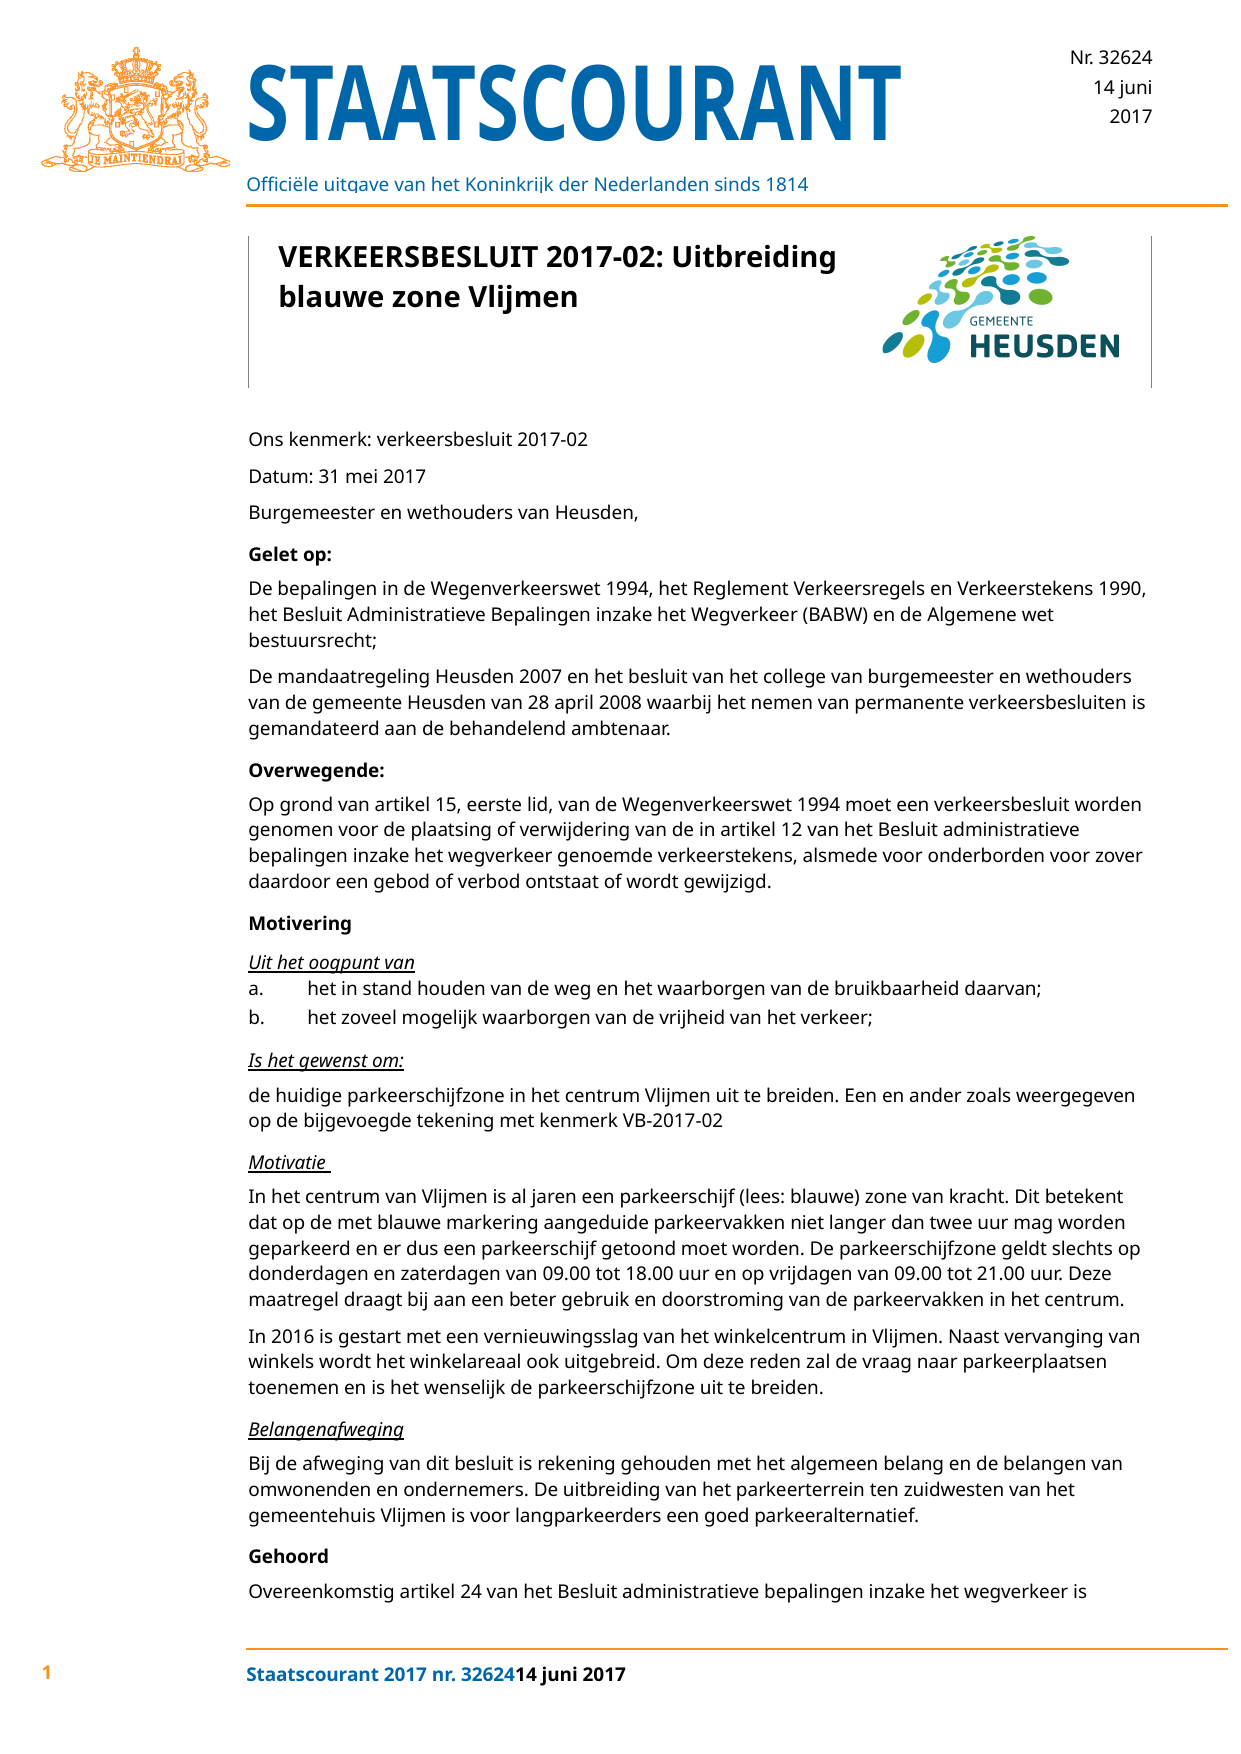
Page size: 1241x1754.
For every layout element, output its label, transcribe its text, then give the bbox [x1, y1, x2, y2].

text In 2016 is gestart met een vernieuwingsslag van het winkelcentrum in Vlijmen. Naast vervanging van winkels wordt het winkelareaal ook uitgebreid. Om deze reden zal de vraag naar parkeerplaatsen toenemen en is het wenselijk de parkeerschijfzone uit te breiden. [248, 1323, 1152, 1400]
text Overeenkomstig artikel 24 van het Besluit administratieve bepalingen inzake het wegverkeer is [248, 1578, 1152, 1603]
text Gehoord [248, 1544, 1152, 1569]
picture [41, 47, 231, 172]
text Op grond van artikel 15, eerste lid, van de Wegenverkeerswet 1994 moet een verkeersbesluit worden genomen voor de plaatsing of verwijdering van de in artikel 12 van het Besluit administratieve bepalingen inzake het wegverkeer genoemde verkeerstekens, alsmede voor onderborden voor zover daardoor een gebod of verbod ontstaat of wordt gewijzigd. [248, 791, 1152, 894]
table_header VERKEERSBESLUIT 2017-02: Uitbreiding blauwe zone Vlijmen [249, 236, 850, 388]
text Datum: 31 mei 2017 [248, 463, 1152, 488]
text Bij de afweging van dit besluit is rekening gehouden met het algemeen belang en de belangen van omwonenden en ondernemers. De uitbreiding van het parkeerterrein ten zuidwesten van het gemeentehuis Vlijmen is voor langparkeerders een goed parkeeralternatief. [248, 1450, 1152, 1528]
text Ons kenmerk: verkeersbesluit 2017-02 [248, 426, 1152, 452]
text De mandaatregeling Heusden 2007 en het besluit van het college van burgemeester en wethouders van de gemeente Heusden van 28 april 2008 waarbij het nemen van permanente verkeersbesluiten is gemandateerd aan de behandelend ambtenaar. [248, 663, 1152, 741]
text de huidige parkeerschijfzone in het centrum Vlijmen uit te breiden. Een en ander zoals weergegeven op de bijgevoegde tekening met kenmerk VB-2017-02 [248, 1082, 1152, 1133]
text De bepalingen in de Wegenverkeerswet 1994, het Reglement Verkeersregels en Verkeerstekens 1990, het Besluit Administratieve Bepalingen inzake het Wegverkeer (BABW) en de Algemene wet bestuursrecht; [248, 575, 1152, 653]
table_header [850, 236, 1151, 388]
list het zoveel mogelijk waarborgen van de vrijheid van het verkeer; [248, 1004, 1152, 1030]
text Overwegende: [248, 757, 1152, 783]
text In het centrum van Vlijmen is al jaren een parkeerschijf (lees: blauwe) zone van kracht. Dit betekent dat op de met blauwe markering aangeduide parkeervakken niet langer dan twee uur mag worden geparkeerd en er dus een parkeerschijf getoond moet worden. De parkeerschijfzone geldt slechts op donderdagen en zaterdagen van 09.00 tot 18.00 uur en op vrijdagen van 09.00 tot 21.00 uur. Deze maatregel draagt bij aan een beter gebruik en doorstroming van de parkeervakken in het centrum. [248, 1183, 1152, 1312]
text Is het gewenst om: [248, 1048, 1152, 1073]
list het in stand houden van de weg en het waarborgen van de bruikbaarheid daarvan; [248, 975, 1152, 1001]
picture [882, 236, 1119, 363]
text Uit het oogpunt van [248, 949, 1152, 975]
text Belangenafweging [248, 1416, 1152, 1442]
text Gelet op: [248, 541, 1152, 567]
text Burgemeester en wethouders van Heusden, [248, 499, 1152, 525]
text Motivatie [248, 1149, 1152, 1175]
text Motivering [248, 910, 1152, 936]
